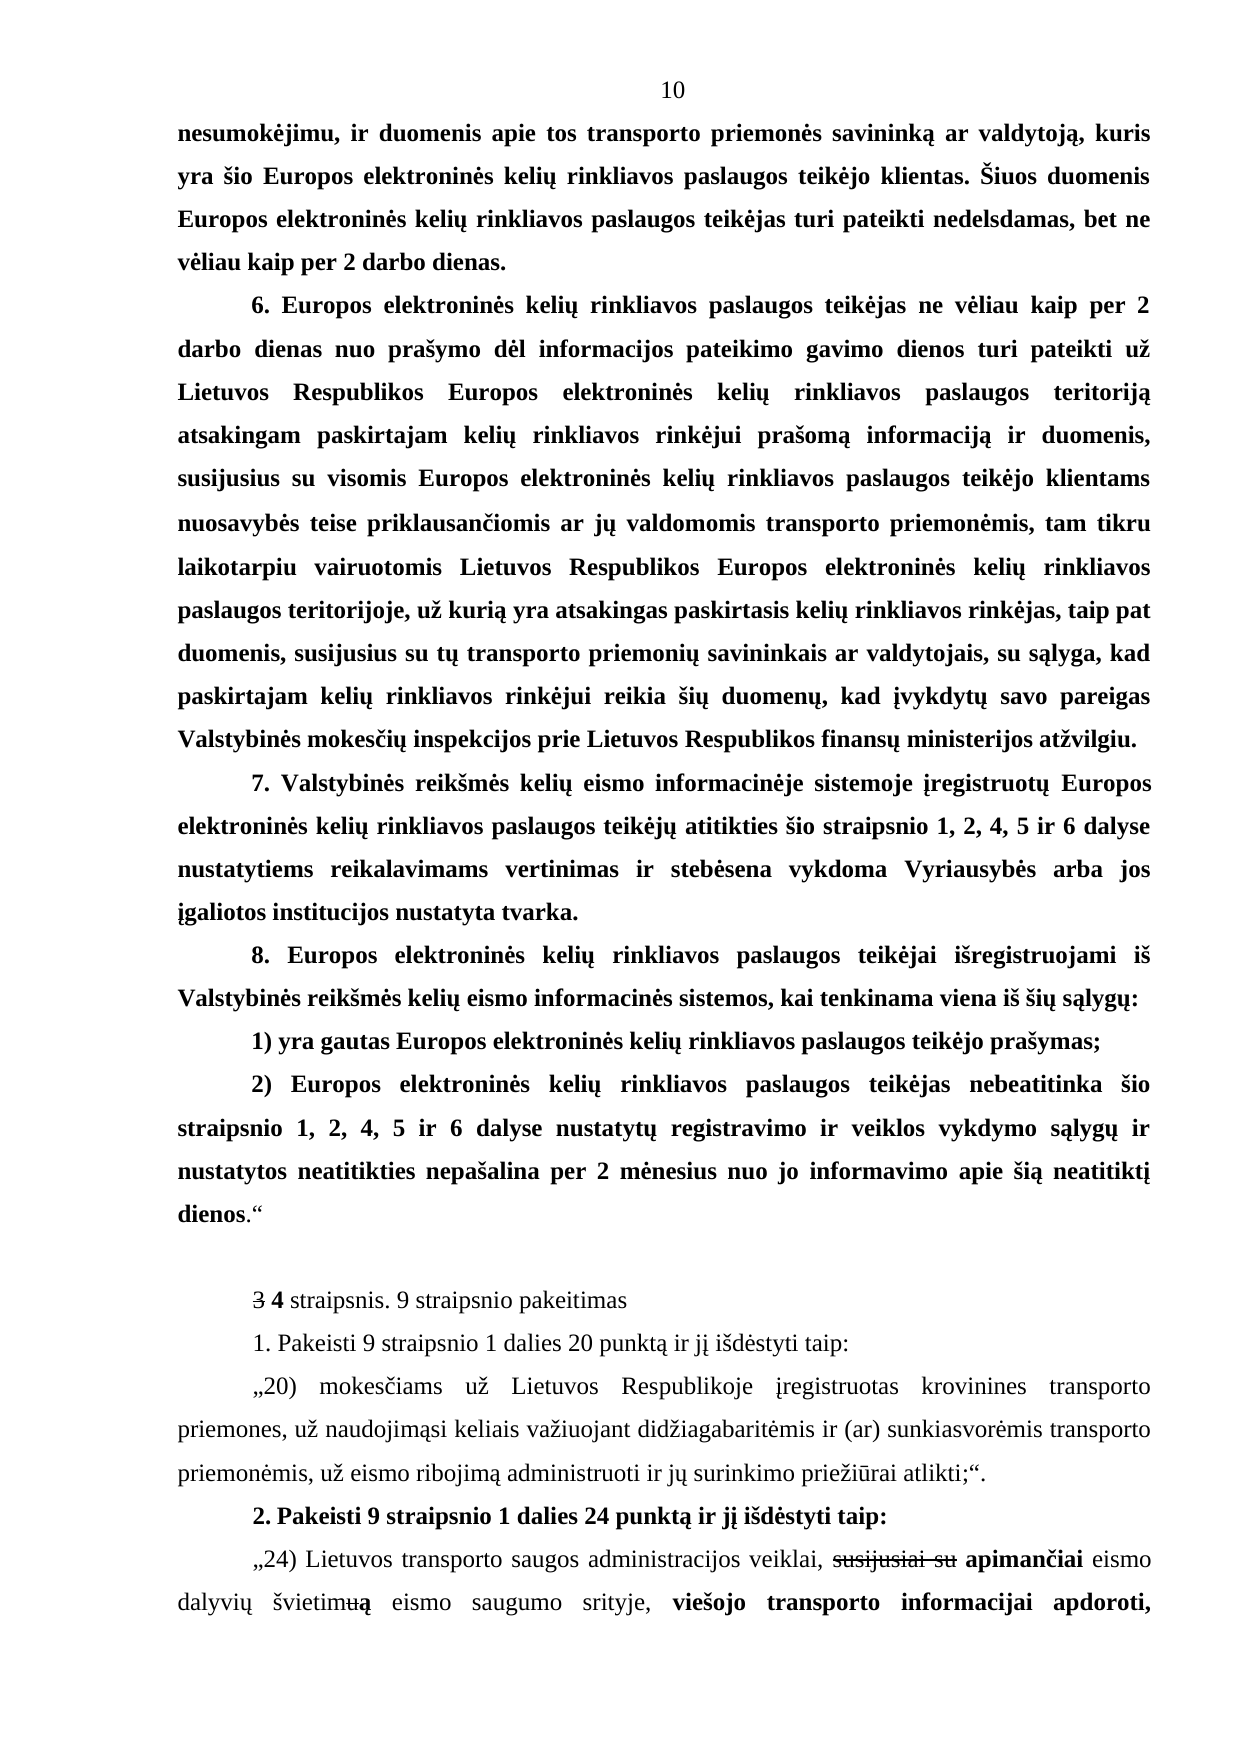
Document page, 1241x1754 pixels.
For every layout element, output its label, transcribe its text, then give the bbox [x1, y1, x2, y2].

text „20) mokesčiams už Lietuvos Respublikoje įregistruotas krovinines transporto priemones, už naudojimąsi keliais važiuojant didžiagabaritėmis ir (ar) sunkiasvorėmis transporto priemonėmis, už eismo ribojimą administruoti ir jų surinkimo priežiūrai atlikti;“. [177, 1371, 1152, 1486]
list 2) Europos elektroninės kelių rinkliavos paslaugos teikėjas nebeatitinka šio straipsnio 1, 2, 4, 5 ir 6 dalyse nustatytų registravimo ir veiklos vykdymo sąlygų ir nustatytos neatitikties nepašalina per 2 mėnesius nuo jo informavimo apie šią neatitiktį dienos.“ [177, 1069, 1152, 1228]
text 2. Pakeisti 9 straipsnio 1 dalies 24 punktą ir jį išdėstyti taip: [177, 1501, 1152, 1529]
list 6. Europos elektroninės kelių rinkliavos paslaugos teikėjas ne vėliau kaip per 2 darbo dienas nuo prašymo dėl informacijos pateikimo gavimo dienos turi pateikti už Lietuvos Respublikos Europos elektroninės kelių rinkliavos paslaugos teritoriją atsakingam paskirtajam kelių rinkliavos rinkėjui prašomą informaciją ir duomenis, susijusius su visomis Europos elektroninės kelių rinkliavos paslaugos teikėjo klientams nuosavybės teise priklausančiomis ar jų valdomomis transporto priemonėmis, tam tikru laikotarpiu vairuotomis Lietuvos Respublikos Europos elektroninės kelių rinkliavos paslaugos teritorijoje, už kurią yra atsakingas paskirtasis kelių rinkliavos rinkėjas, taip pat duomenis, susijusius su tų transporto priemonių savininkais ar valdytojais, su sąlyga, kad paskirtajam kelių rinkliavos rinkėjui reikia šių duomenų, kad įvykdytų savo pareigas Valstybinės mokesčių inspekcijos prie Lietuvos Respublikos finansų ministerijos atžvilgiu. [177, 291, 1152, 753]
list 8. Europos elektroninės kelių rinkliavos paslaugos teikėjai išregistruojami iš Valstybinės reikšmės kelių eismo informacinės sistemos, kai tenkinama viena iš šių sąlygų: [177, 940, 1152, 1012]
list 7. Valstybinės reikšmės kelių eismo informacinėje sistemoje įregistruotų Europos elektroninės kelių rinkliavos paslaugos teikėjų atitikties šio straipsnio 1, 2, 4, 5 ir 6 dalyse nustatytiems reikalavimams vertinimas ir stebėsena vykdoma Vyriausybės arba jos įgaliotos institucijos nustatyta tvarka. [177, 768, 1152, 926]
text „24) Lietuvos transporto saugos administracijos veiklai, susijusiai su apimančiai eismo dalyvių švietimuą eismo saugumo srityje, viešojo transporto informacijai apdoroti, [177, 1544, 1152, 1616]
text 1. Pakeisti 9 straipsnio 1 dalies 20 punktą ir jį išdėstyti taip: [177, 1328, 1152, 1357]
text 1) yra gautas Europos elektroninės kelių rinkliavos paslaugos teikėjo prašymas; [177, 1026, 1152, 1055]
list nesumokėjimu, ir duomenis apie tos transporto priemonės savininką ar valdytoją, kuris yra šio Europos elektroninės kelių rinkliavos paslaugos teikėjo klientas. Šiuos duomenis Europos elektroninės kelių rinkliavos paslaugos teikėjas turi pateikti nedelsdamas, bet ne vėliau kaip per 2 darbo dienas. [177, 118, 1152, 276]
text 3 4 straipsnis. 9 straipsnio pakeitimas [177, 1285, 1152, 1314]
